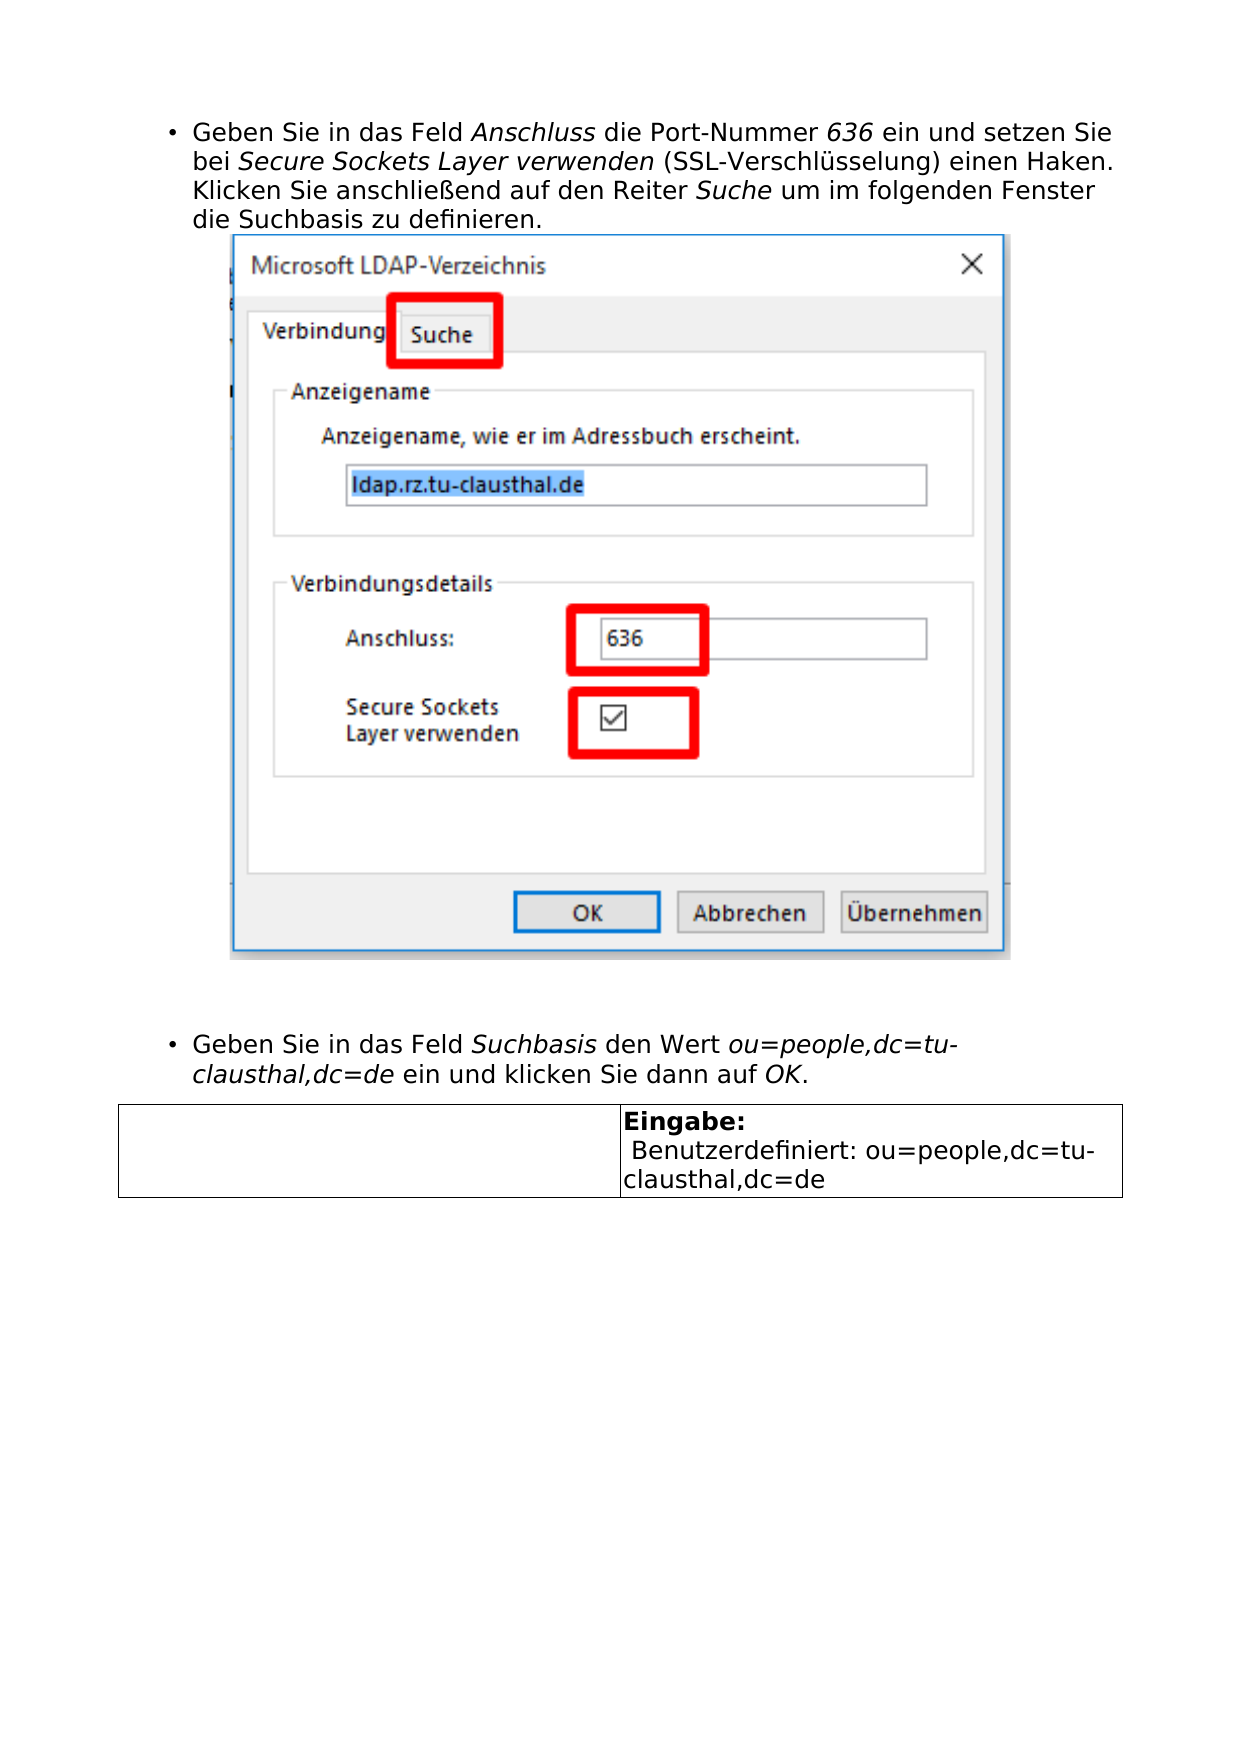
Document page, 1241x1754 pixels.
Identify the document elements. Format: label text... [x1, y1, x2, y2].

list Geben Sie in das Feld Anschluss die Port-Nummer 636 ein und setzen Sie bei Secure Sockets Layer verwenden (SSL-Verschlüsselung) einen Haken. Klicken Sie anschließend auf den Reiter Suche um im folgenden Fenster die Suchbasis zu definieren. [177, 118, 1122, 235]
table_header Eingabe: Benutzerdefiniert: ou=people,dc=tu-clausthal,dc=de [621, 1105, 1122, 1197]
list Geben Sie in das Feld Suchbasis den Wert ou=people,dc=tu-clausthal,dc=de ein und klicken Sie dann auf OK. [177, 1031, 1122, 1089]
table_header [119, 1105, 620, 1197]
picture [229, 234, 1011, 960]
